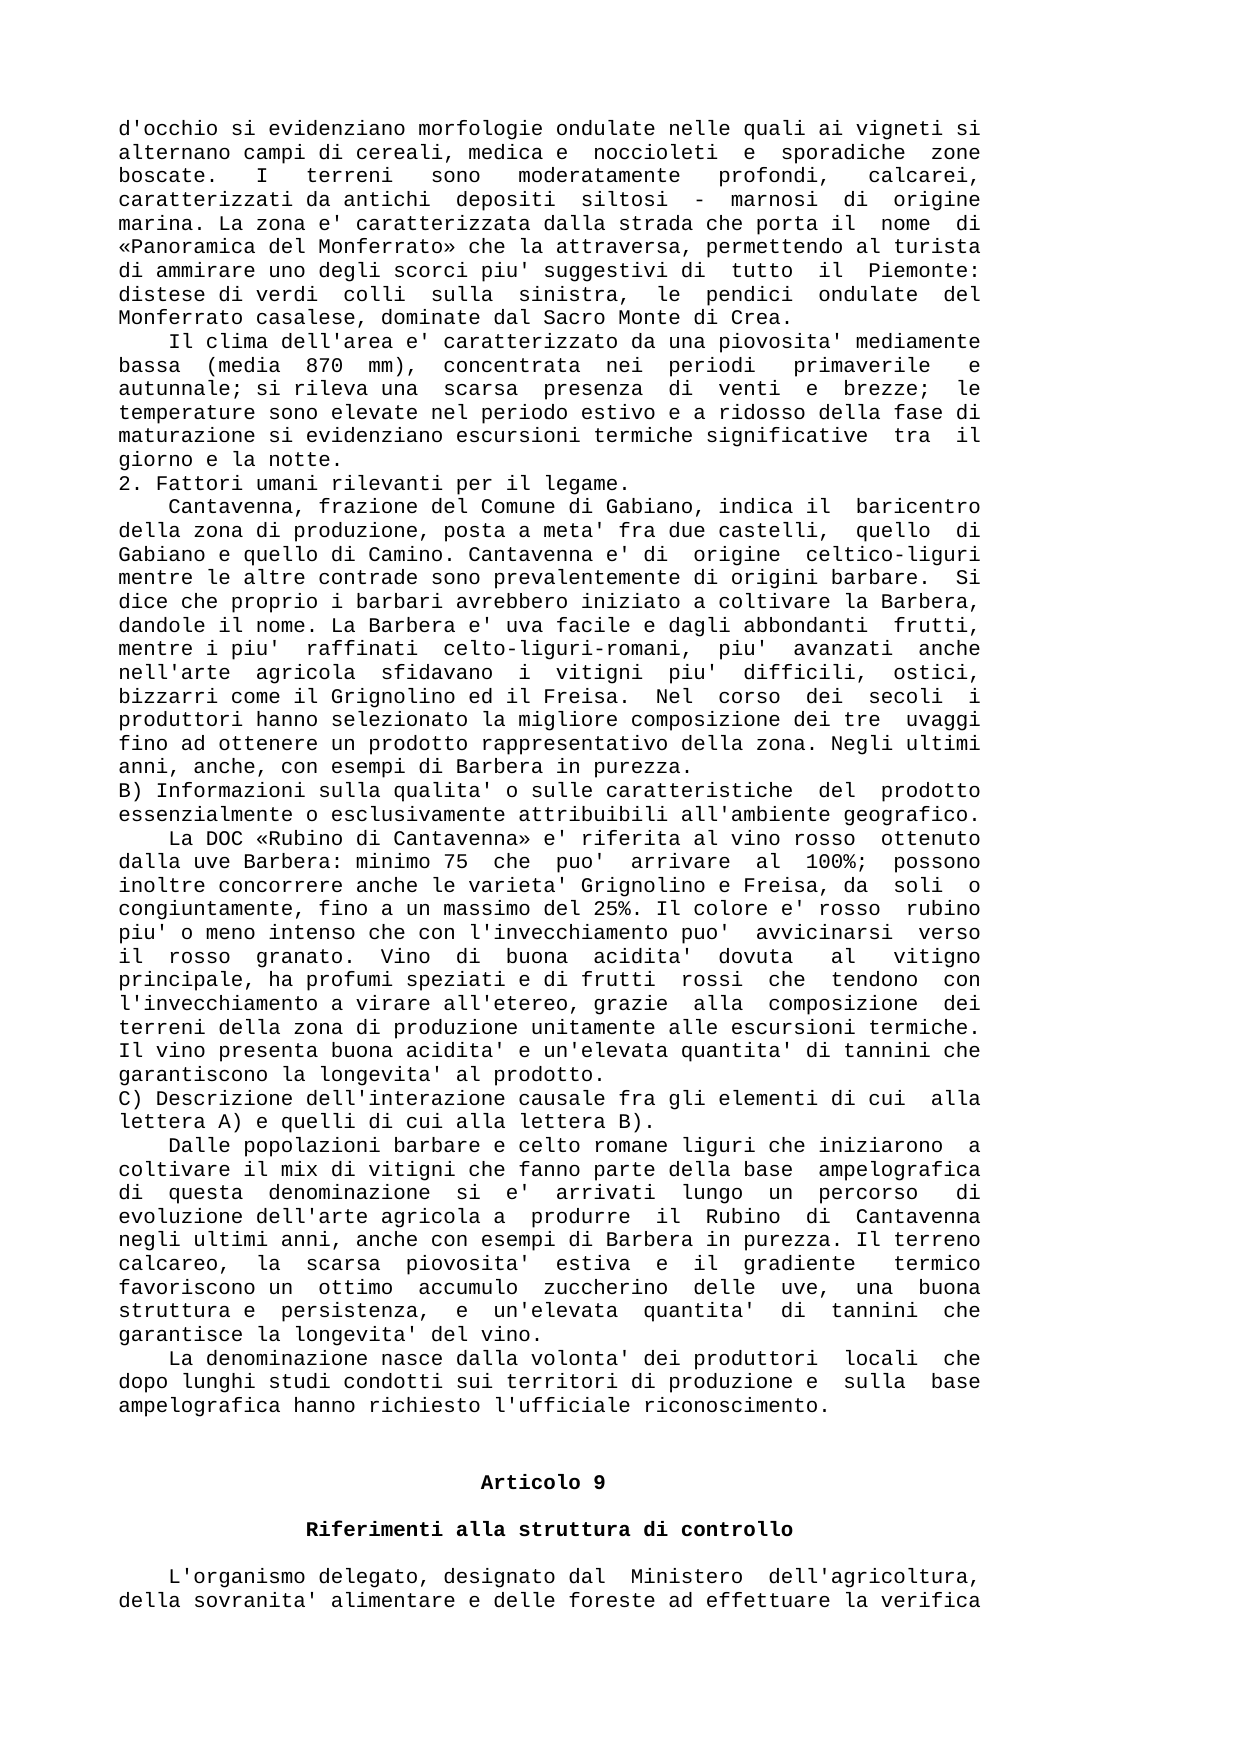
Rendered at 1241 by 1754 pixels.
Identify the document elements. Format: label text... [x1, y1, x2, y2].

text garantisce la longevita' del vino. [118, 1324, 1122, 1348]
text Monferrato casalese, dominate dal Sacro Monte di Crea. [118, 307, 1122, 331]
text coltivare il mix di vitigni che fanno parte della base ampelografica [118, 1158, 1122, 1182]
text congiuntamente, fino a un massimo del 25%. Il colore e' rosso rubino [118, 898, 1122, 922]
text dalla uve Barbera: minimo 75 che puo' arrivare al 100%; possono [118, 851, 1122, 875]
text B) Informazioni sulla qualita' o sulle caratteristiche del prodotto [118, 780, 1122, 804]
text della sovranita' alimentare e delle foreste ad effettuare la verifica [118, 1590, 1122, 1614]
text Il clima dell'area e' caratterizzato da una piovosita' mediamente [118, 331, 1122, 354]
text Cantavenna, frazione del Comune di Gabiano, indica il baricentro [118, 496, 1122, 520]
text maturazione si evidenziano escursioni termiche significative tra il [118, 426, 1122, 449]
text Gabiano e quello di Camino. Cantavenna e' di origine celtico-liguri [118, 544, 1122, 567]
text Il vino presenta buona acidita' e un'elevata quantita' di tannini che [118, 1040, 1122, 1064]
text «Panoramica del Monferrato» che la attraversa, permettendo al turista [118, 236, 1122, 260]
text piu' o meno intenso che con l'invecchiamento puo' avvicinarsi verso [118, 922, 1122, 946]
text di ammirare uno degli scorci piu' suggestivi di tutto il Piemonte: [118, 260, 1122, 284]
text fino ad ottenere un prodotto rappresentativo della zona. Negli ultimi [118, 733, 1122, 757]
text Riferimenti alla struttura di controllo [118, 1519, 1122, 1543]
text principale, ha profumi speziati e di frutti rossi che tendono con [118, 969, 1122, 993]
text L'organismo delegato, designato dal Ministero dell'agricoltura, [118, 1566, 1122, 1590]
text dopo lunghi studi condotti sui territori di produzione e sulla base [118, 1371, 1122, 1395]
text struttura e persistenza, e un'elevata quantita' di tannini che [118, 1300, 1122, 1324]
text La DOC «Rubino di Cantavenna» e' riferita al vino rosso ottenuto [118, 827, 1122, 851]
text di questa denominazione si e' arrivati lungo un percorso di [118, 1182, 1122, 1206]
text 2. Fattori umani rilevanti per il legame. [118, 473, 1122, 496]
text autunnale; si rileva una scarsa presenza di venti e brezze; le [118, 378, 1122, 402]
text distese di verdi colli sulla sinistra, le pendici ondulate del [118, 284, 1122, 307]
text marina. La zona e' caratterizzata dalla strada che porta il nome di [118, 213, 1122, 236]
text dice che proprio i barbari avrebbero iniziato a coltivare la Barbera, [118, 591, 1122, 615]
text il rosso granato. Vino di buona acidita' dovuta al vitigno [118, 946, 1122, 969]
text La denominazione nasce dalla volonta' dei produttori locali che [118, 1348, 1122, 1371]
text mentre le altre contrade sono prevalentemente di origini barbare. Si [118, 567, 1122, 591]
text Dalle popolazioni barbare e celto romane liguri che iniziarono a [118, 1135, 1122, 1158]
text nell'arte agricola sfidavano i vitigni piu' difficili, ostici, [118, 662, 1122, 686]
text lettera A) e quelli di cui alla lettera B). [118, 1111, 1122, 1135]
text negli ultimi anni, anche con esempi di Barbera in purezza. Il terreno [118, 1229, 1122, 1253]
text giorno e la notte. [118, 449, 1122, 473]
text produttori hanno selezionato la migliore composizione dei tre uvaggi [118, 709, 1122, 733]
text garantiscono la longevita' al prodotto. [118, 1064, 1122, 1088]
text ampelografica hanno richiesto l'ufficiale riconoscimento. [118, 1395, 1122, 1419]
text alternano campi di cereali, medica e noccioleti e sporadiche zone [118, 142, 1122, 165]
text calcareo, la scarsa piovosita' estiva e il gradiente termico [118, 1253, 1122, 1277]
text anni, anche, con esempi di Barbera in purezza. [118, 757, 1122, 780]
text della zona di produzione, posta a meta' fra due castelli, quello di [118, 520, 1122, 544]
text dandole il nome. La Barbera e' uva facile e dagli abbondanti frutti, [118, 615, 1122, 638]
text C) Descrizione dell'interazione causale fra gli elementi di cui alla [118, 1088, 1122, 1111]
text terreni della zona di produzione unitamente alle escursioni termiche. [118, 1017, 1122, 1040]
text evoluzione dell'arte agricola a produrre il Rubino di Cantavenna [118, 1206, 1122, 1229]
text boscate. I terreni sono moderatamente profondi, calcarei, [118, 165, 1122, 189]
text mentre i piu' raffinati celto-liguri-romani, piu' avanzati anche [118, 638, 1122, 662]
text d'occhio si evidenziano morfologie ondulate nelle quali ai vigneti si [118, 118, 1122, 142]
text l'invecchiamento a virare all'etereo, grazie alla composizione dei [118, 993, 1122, 1017]
text bassa (media 870 mm), concentrata nei periodi primaverile e [118, 354, 1122, 378]
text essenzialmente o esclusivamente attribuibili all'ambiente geografico. [118, 804, 1122, 827]
text Articolo 9 [118, 1472, 1122, 1495]
text inoltre concorrere anche le varieta' Grignolino e Freisa, da soli o [118, 875, 1122, 898]
text caratterizzati da antichi depositi siltosi - marnosi di origine [118, 189, 1122, 213]
text bizzarri come il Grignolino ed il Freisa. Nel corso dei secoli i [118, 686, 1122, 709]
text temperature sono elevate nel periodo estivo e a ridosso della fase di [118, 402, 1122, 426]
text favoriscono un ottimo accumulo zuccherino delle uve, una buona [118, 1277, 1122, 1300]
